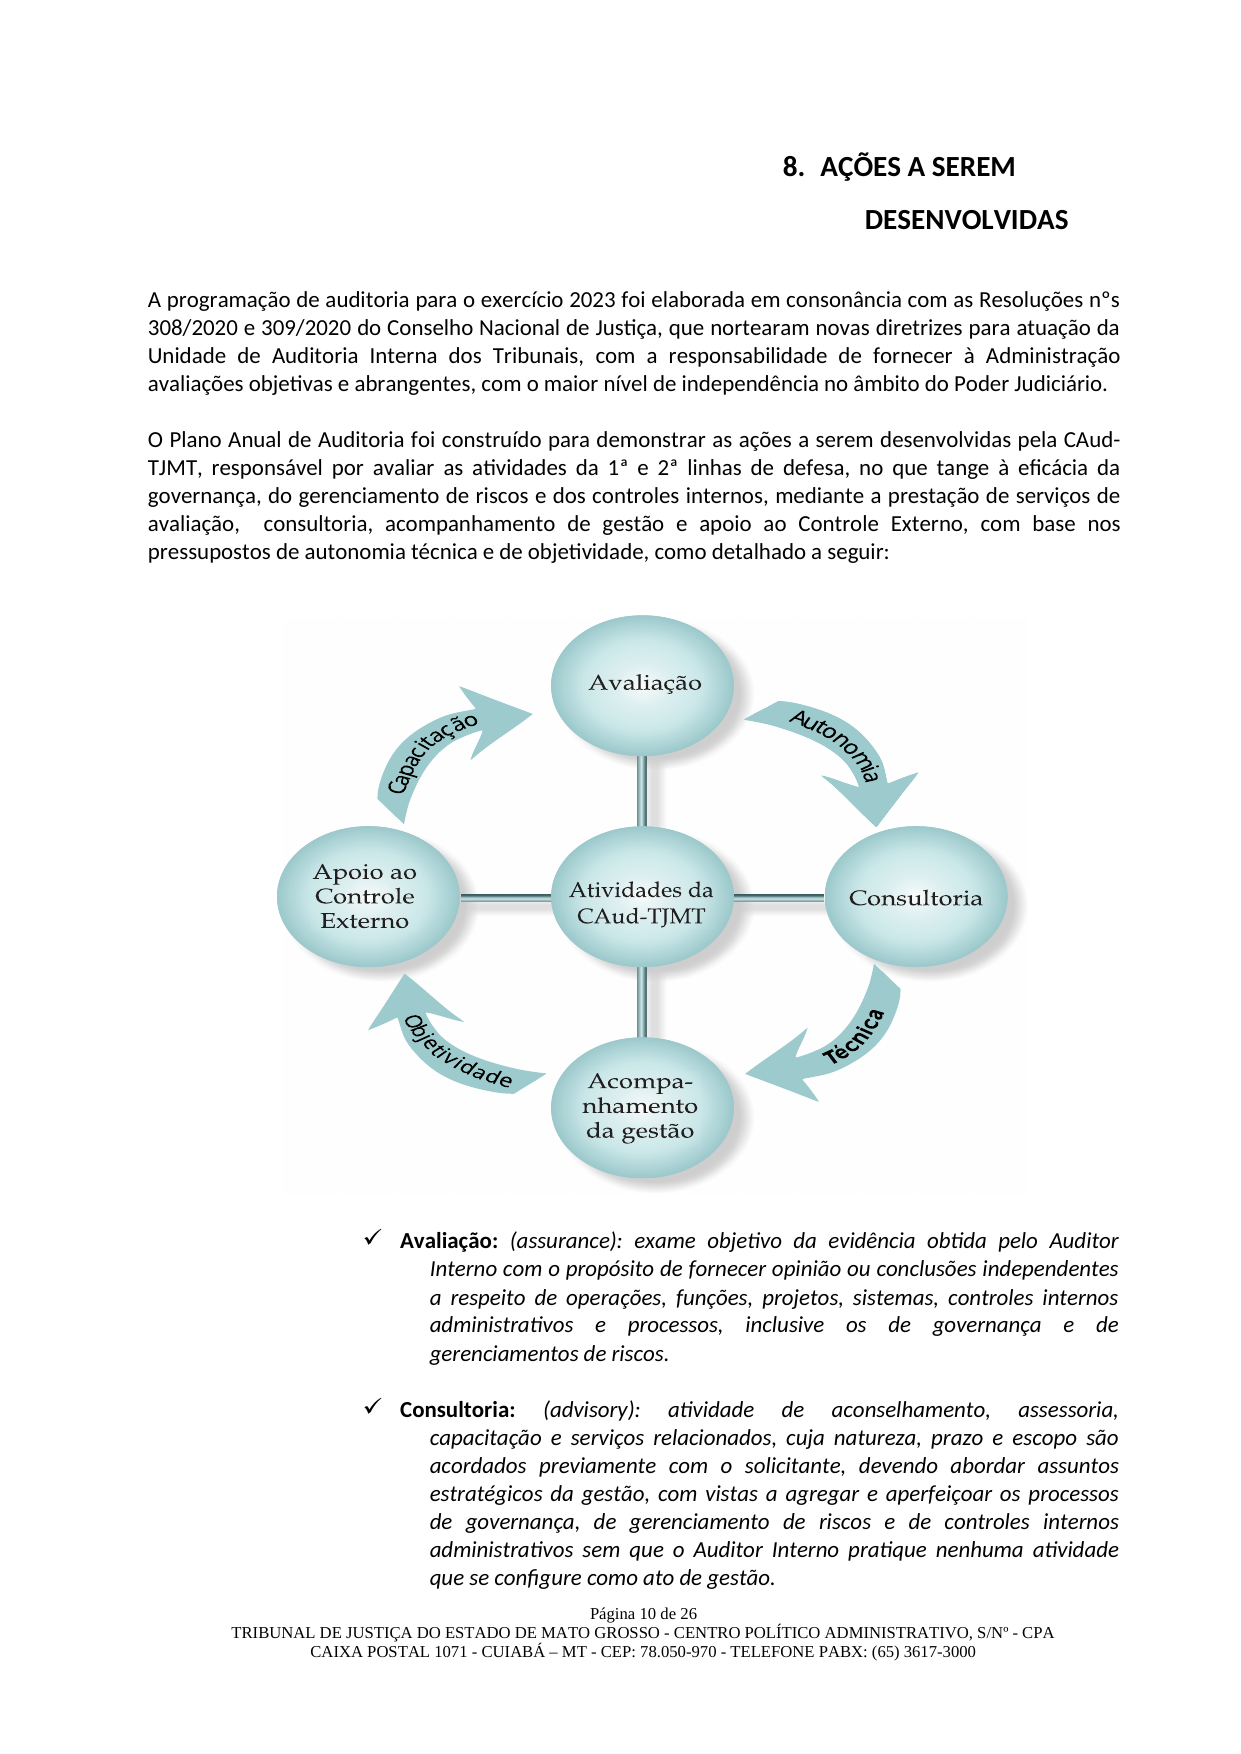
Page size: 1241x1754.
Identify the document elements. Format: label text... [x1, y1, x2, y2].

list Consultoria: (advisory): atividade de aconselhamento, assessoria, capacitação e serviços relacionados, cuja natureza, prazo e escopo são acordados previamente com o solicitante, devendo abordar assuntos estratégicos da gestão, com vistas a agregar e aperfeiçoar os processos de governança, de gerenciamento de riscos e de controles internos administrativos sem que o Auditor Interno pratique nenhuma atividade que se configure como ato de gestão. [362, 1395, 1122, 1591]
subtitle AÇÕES A SEREM DESENVOLVIDAS [783, 148, 1122, 237]
list Avaliação: (assurance): exame objetivo da evidência obtida pelo Auditor Interno com o propósito de fornecer opinião ou conclusões independentes a respeito de operações, funções, projetos, sistemas, controles internos administrativos e processos, inclusive os de governança e de gerenciamentos de riscos. [362, 1227, 1122, 1367]
text O Plano Anual de Auditoria foi construído para demonstrar as ações a serem desenvolvidas pela CAud-TJMT, responsável por avaliar as atividades da 1ª e 2ª linhas de defesa, no que tange à eficácia da governança, do gerenciamento de riscos e dos controles internos, mediante a prestação de serviços de avaliação, consultoria, acompanhamento de gestão e apoio ao Controle Externo, com base nos pressupostos de autonomia técnica e de objetividade, como detalhado a seguir: [148, 425, 1122, 565]
text A programação de auditoria para o exercício 2023 foi elaborada em consonância com as Resoluções nºs 308/2020 e 309/2020 do Conselho Nacional de Justiça, que nortearam novas diretrizes para atuação da Unidade de Auditoria Interna dos Tribunais, com a responsabilidade de fornecer à Administração avaliações objetivas e abrangentes, com o maior nível de independência no âmbito do Poder Judiciário. [148, 285, 1122, 397]
